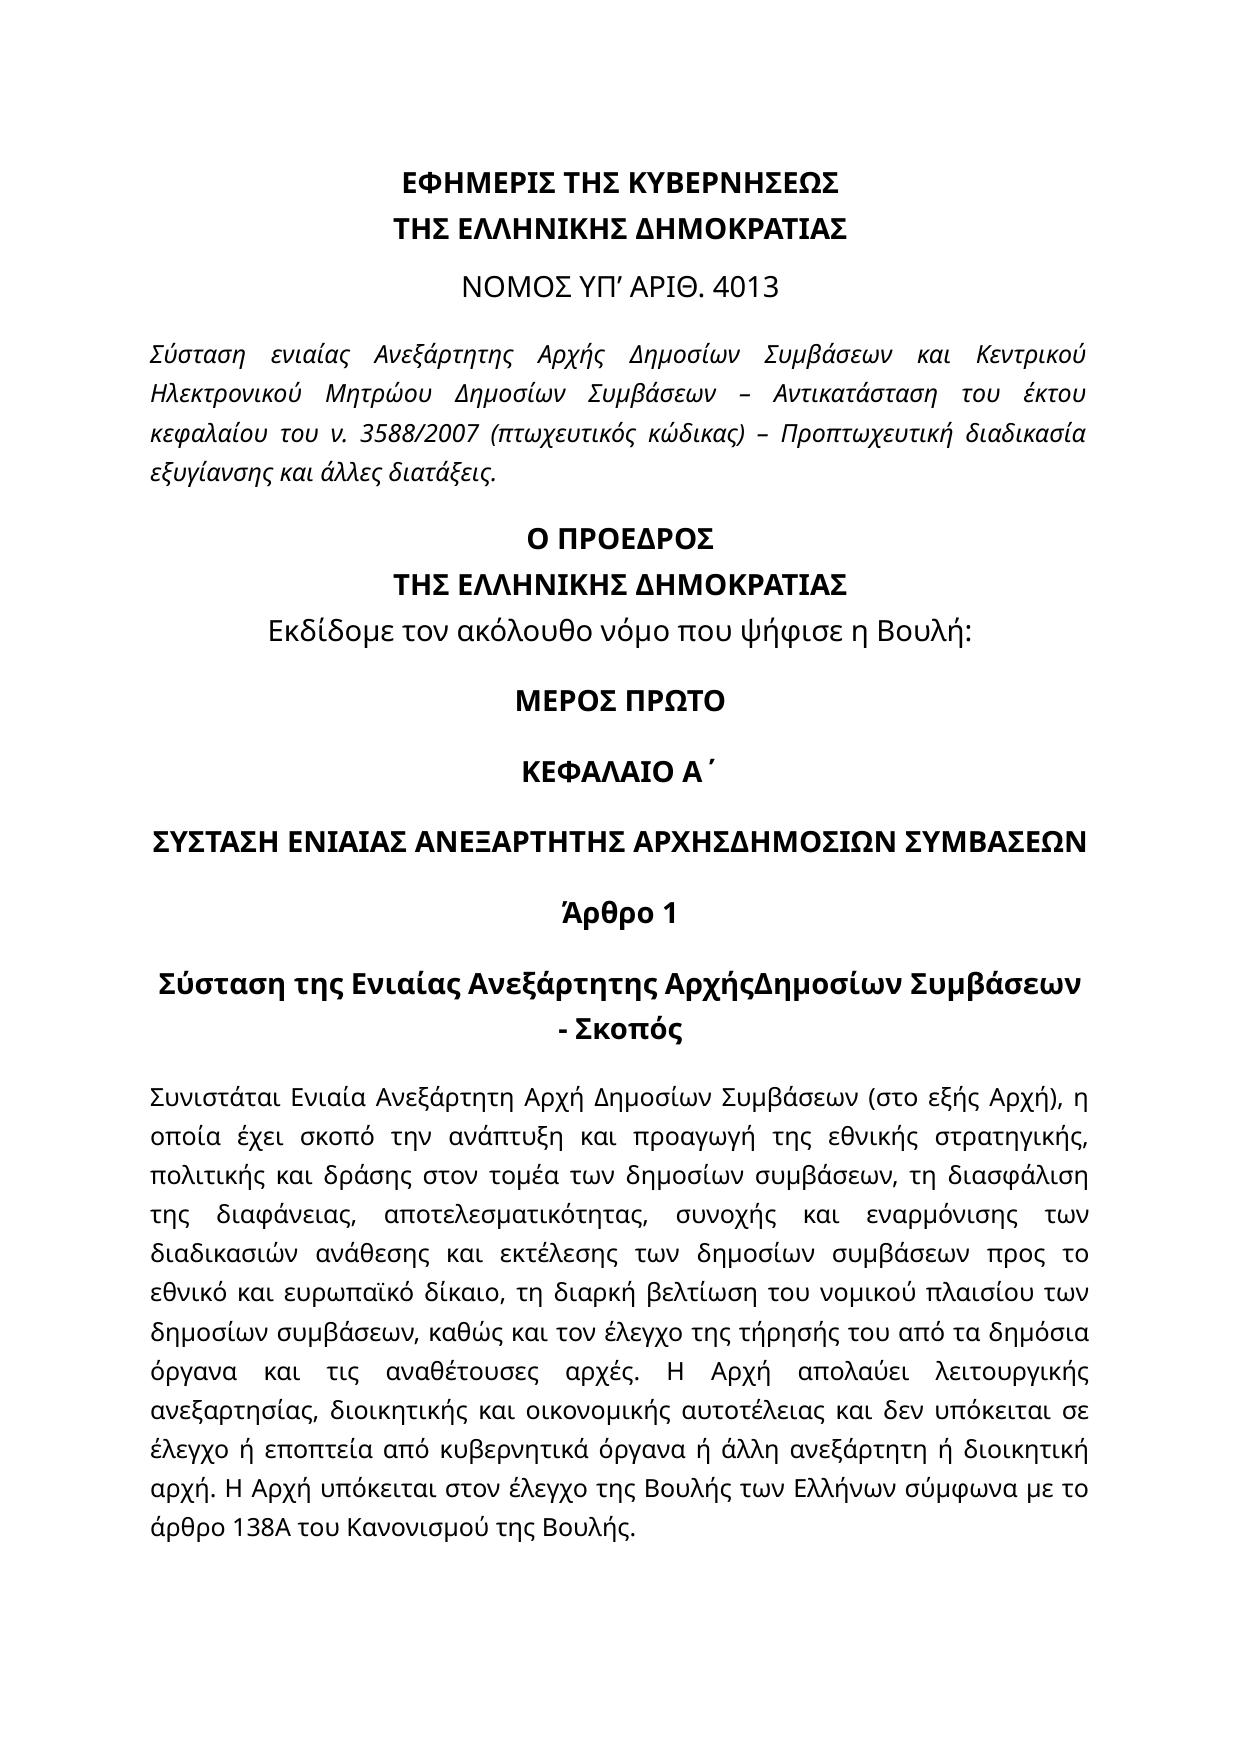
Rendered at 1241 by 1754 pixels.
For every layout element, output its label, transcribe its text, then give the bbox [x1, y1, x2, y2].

subtitle Σύσταση της Ενιαίας Ανεξάρτητης ΑρχήςΔημοσίων Συμβάσεων - Σκοπός [150, 963, 1090, 1048]
text Ο ΠΡΟΕΔΡΟΣ ΤΗΣ ΕΛΛΗΝΙΚΗΣ ΔΗΜΟΚΡΑΤΙΑΣ Εκδίδομε τον ακόλουθο νόμο που ψήφισε η Βουλή: [150, 518, 1090, 649]
subtitle Άρθρο 1 [150, 892, 1090, 932]
text Σύσταση ενιαίας Ανεξάρτητης Αρχής Δημοσίων Συμβάσεων και Κεντρικού Ηλεκτρονικού Μητρώου Δημοσίων Συμβάσεων – Αντικατάσταση του έκτου κεφαλαίου του ν. 3588/2007 (πτωχευτικός κώδικας) – Προπτωχευτική διαδικασία εξυγίανσης και άλλες διατάξεις. [150, 337, 1090, 488]
text Συνιστάται Ενιαία Ανεξάρτητη Αρχή Δημοσίων Συμβάσεων (στο εξής Αρχή), η οποία έχει σκοπό την ανάπτυξη και προαγωγή της εθνικής στρατηγικής, πολιτικής και δράσης στον τομέα των δημοσίων συμβάσεων, τη διασφάλιση της διαφάνειας, αποτελεσματικότητας, συνοχής και εναρμόνισης των διαδικασιών ανάθεσης και εκτέλεσης των δημοσίων συμβάσεων προς το εθνικό και ευρωπαϊκό δίκαιο, τη διαρκή βελτίωση του νομικού πλαισίου των δημοσίων συμβάσεων, καθώς και τον έλεγχο της τήρησής του από τα δημόσια όργανα και τις αναθέτουσες αρχές. Η Αρχή απολαύει λειτουργικής ανεξαρτησίας, διοικητικής και οικονομικής αυτοτέλειας και δεν υπόκειται σε έλεγχο ή εποπτεία από κυβερνητικά όργανα ή άλλη ανεξάρτητη ή διοικητική αρχή. Η Αρχή υπόκειται στον έλεγχο της Βουλής των Ελλήνων σύμφωνα με το άρθρο 138Α του Κανονισμού της Βουλής. [150, 1079, 1090, 1544]
text NOMOΣ ΥΠ’ ΑΡΙΘ. 4013 [150, 266, 1090, 306]
subtitle ΜΕΡΟΣ ΠΡΩΤΟ [150, 680, 1090, 720]
subtitle ΣΥΣΤΑΣΗ ΕΝΙΑΙΑΣ ΑΝΕΞΑΡΤΗΤΗΣ ΑΡΧΗΣΔΗΜΟΣΙΩΝ ΣΥΜΒΑΣΕΩΝ [150, 822, 1090, 861]
text ΕΦΗΜΕΡΙΣ ΤΗΣ ΚΥΒΕΡΝΗΣΕΩΣ ΤΗΣ ΕΛΛΗΝΙΚΗΣ ΔΗΜΟΚΡΑΤΙΑΣ [150, 162, 1090, 248]
subtitle ΚΕΦΑΛΑΙΟ Α΄ [150, 751, 1090, 791]
